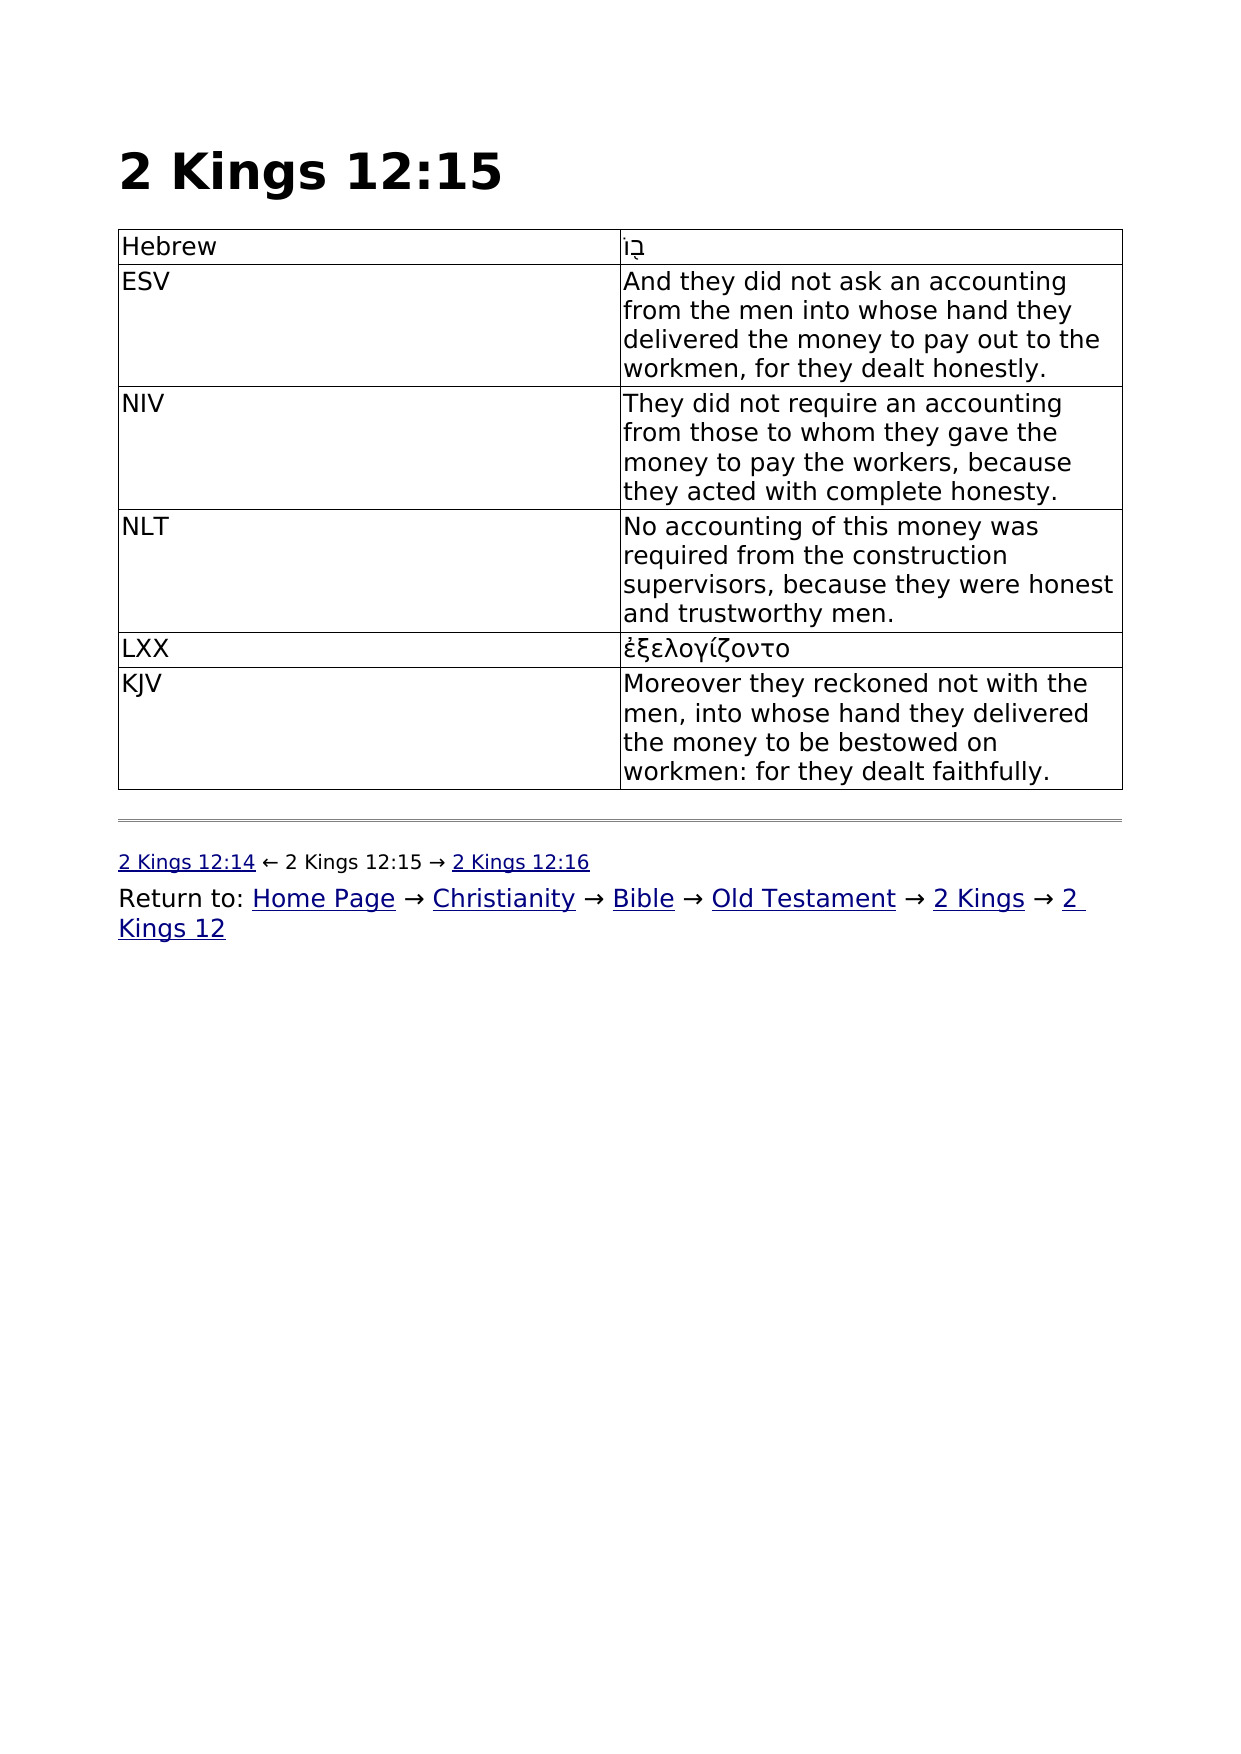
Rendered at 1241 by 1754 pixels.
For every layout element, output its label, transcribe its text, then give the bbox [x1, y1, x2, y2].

table_cell ἐξελογίζοντο [621, 633, 1122, 667]
text Return to: Home Page → Christianity → Bible → Old Testament → 2 Kings → 2 Kings 12 [118, 884, 1122, 943]
table_cell And they did not ask an accounting from the men into whose hand they delivered the money to pay out to the workmen, for they dealt honestly. [621, 265, 1122, 386]
table_cell LXX [119, 633, 620, 667]
subtitle 2 Kings 12:15 [118, 143, 1122, 201]
table_header ב֖וֹ [621, 230, 1122, 264]
text 2 Kings 12:14 ← 2 Kings 12:15 → 2 Kings 12:16 [118, 851, 1122, 884]
table_cell They did not require an accounting from those to whom they gave the money to pay the workers, because they acted with complete honesty. [621, 387, 1122, 509]
table_cell No accounting of this money was required from the construction supervisors, because they were honest and trustworthy men. [621, 510, 1122, 632]
table_cell NLT [119, 510, 620, 632]
table_cell KJV [119, 668, 620, 789]
table_cell NIV [119, 387, 620, 509]
table_header Hebrew [119, 230, 620, 264]
table_cell Moreover they reckoned not with the men, into whose hand they delivered the money to be bestowed on workmen: for they dealt faithfully. [621, 668, 1122, 789]
table_cell ESV [119, 265, 620, 386]
